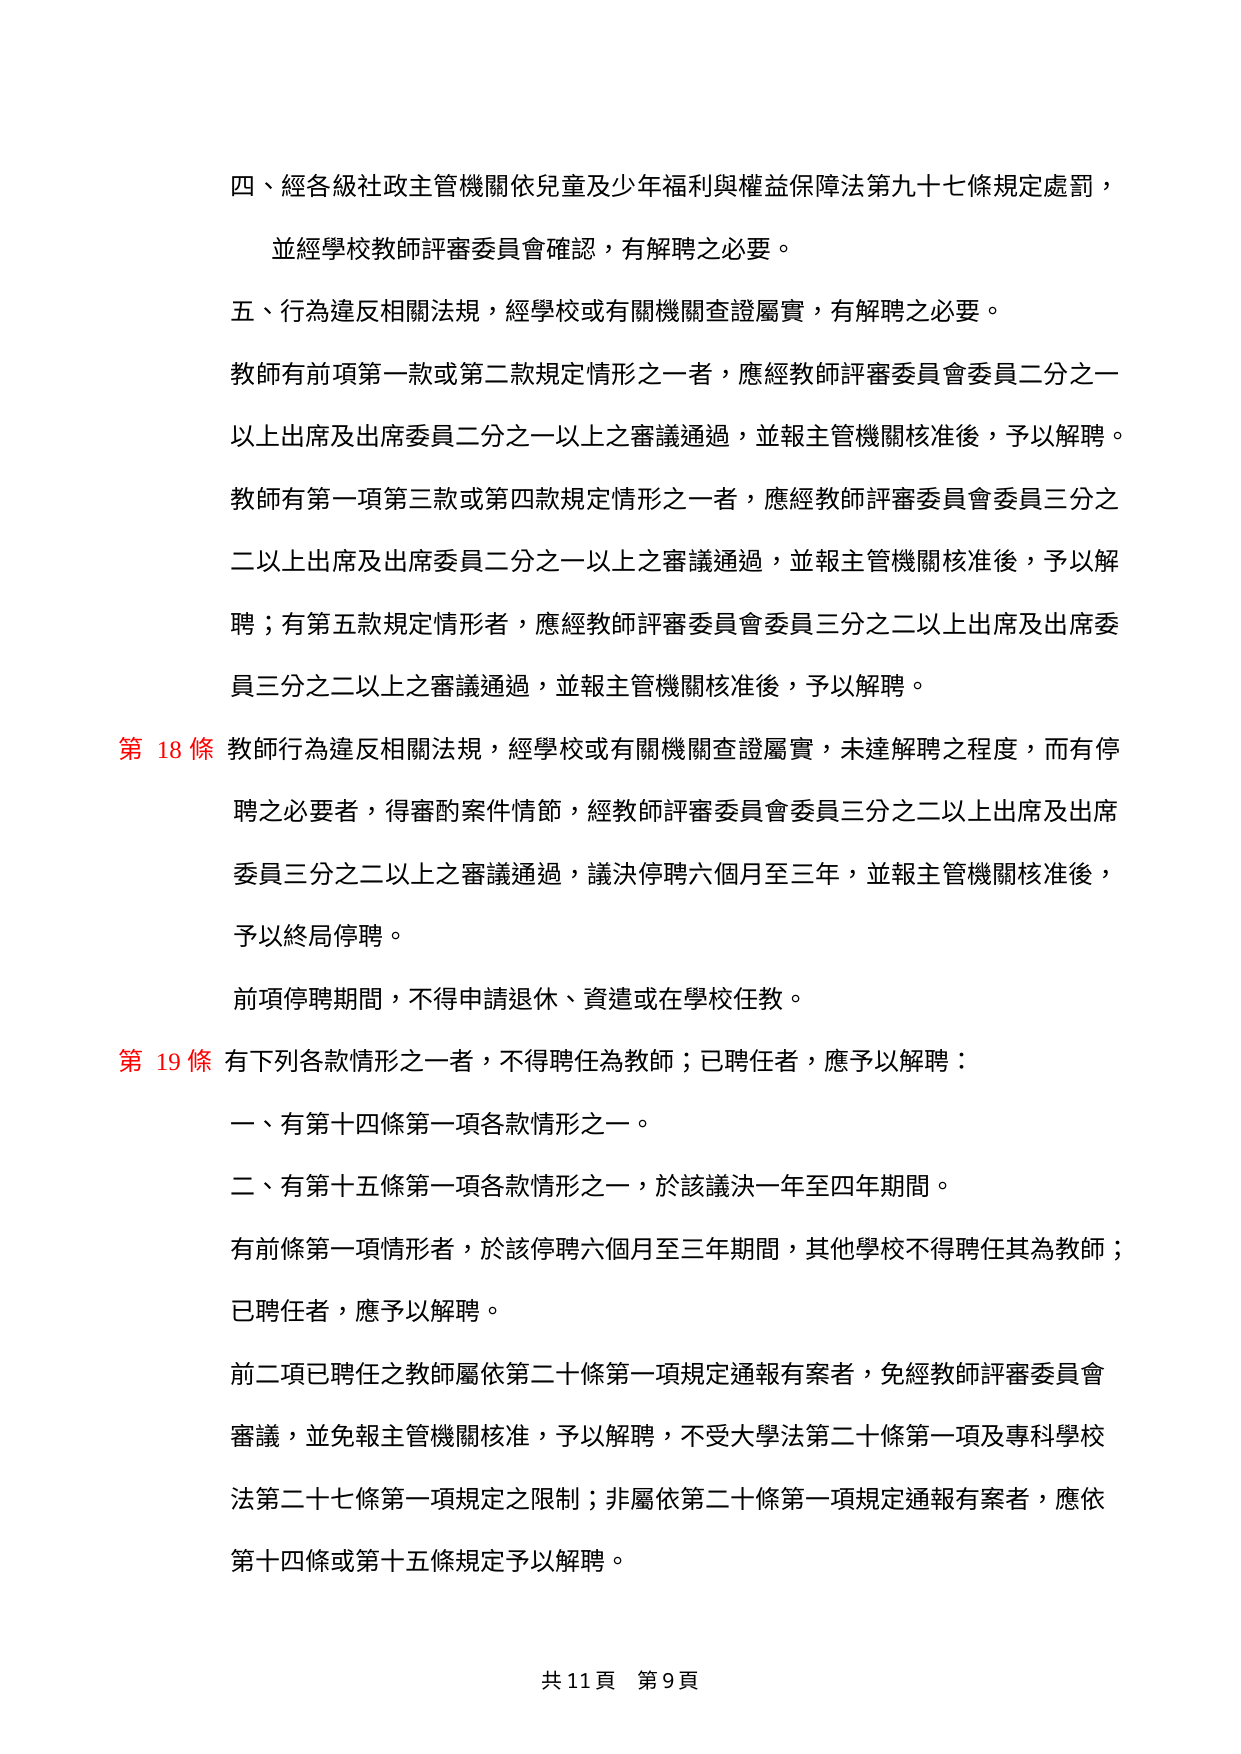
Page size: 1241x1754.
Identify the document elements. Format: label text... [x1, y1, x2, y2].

text 二、有第十五條第一項各款情形之一，於該議決一年至四年期間。 [118, 1143, 1122, 1206]
text 教師有前項第一款或第二款規定情形之一者，應經教師評審委員會委員二分之一以上出席及出席委員二分之一以上之審議通過，並報主管機關核准後，予以解聘。 [230, 331, 1122, 456]
text 一、有第十四條第一項各款情形之一。 [118, 1081, 1122, 1143]
text 前項停聘期間，不得申請退休、資遣或在學校任教。 [118, 956, 1122, 1018]
text 五、行為違反相關法規，經學校或有關機關查證屬實，有解聘之必要。 [230, 268, 1122, 331]
text 教師有第一項第三款或第四款規定情形之一者，應經教師評審委員會委員三分之二以上出席及出席委員二分之一以上之審議通過，並報主管機關核准後，予以解聘；有第五款規定情形者，應經教師評審委員會委員三分之二以上出席及出席委員三分之二以上之審議通過，並報主管機關核准後，予以解聘。 [230, 456, 1122, 706]
text 前二項已聘任之教師屬依第二十條第一項規定通報有案者，免經教師評審委員會審議，並免報主管機關核准，予以解聘，不受大學法第二十條第一項及專科學校法第二十七條第一項規定之限制；非屬依第二十條第一項規定通報有案者，應依第十四條或第十五條規定予以解聘。 [230, 1331, 1122, 1581]
text 第 19 條 有下列各款情形之一者，不得聘任為教師；已聘任者，應予以解聘： [118, 1018, 1122, 1081]
text 有前條第一項情形者，於該停聘六個月至三年期間，其他學校不得聘任其為教師；已聘任者，應予以解聘。 [230, 1206, 1122, 1331]
text 第 18 條 教師行為違反相關法規，經學校或有關機關查證屬實，未達解聘之程度，而有停聘之必要者，得審酌案件情節，經教師評審委員會委員三分之二以上出席及出席委員三分之二以上之審議通過，議決停聘六個月至三年，並報主管機關核准後，予以終局停聘。 [118, 706, 1122, 956]
text 四、經各級社政主管機關依兒童及少年福利與權益保障法第九十七條規定處罰，並經學校教師評審委員會確認，有解聘之必要。 [230, 143, 1122, 268]
